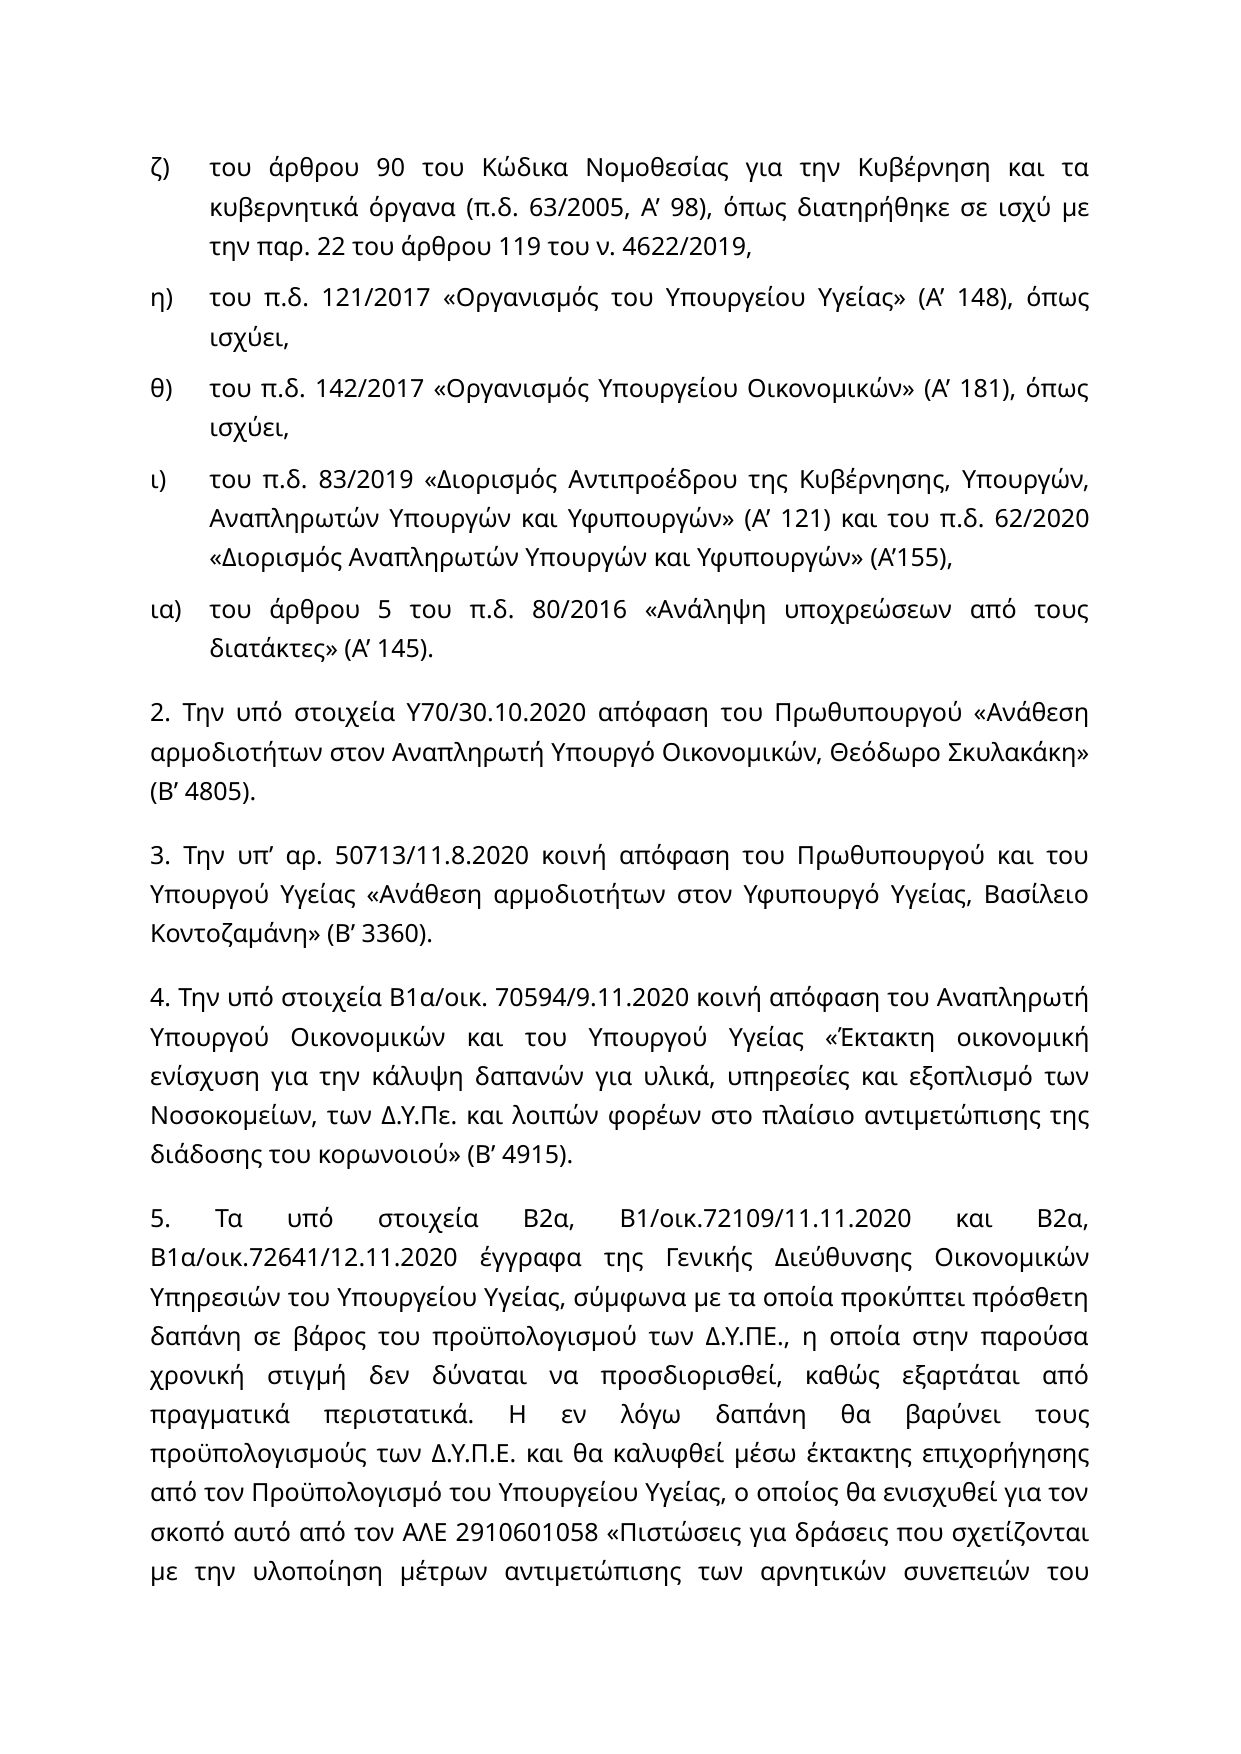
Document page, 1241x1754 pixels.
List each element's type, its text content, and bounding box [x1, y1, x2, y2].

list η) του π.δ. 121/2017 «Οργανισμός του Υπουργείου Υγείας» (Α’ 148), όπως ισχύει, [150, 280, 1090, 353]
text 2. Την υπό στοιχεία Υ70/30.10.2020 απόφαση του Πρωθυπουργού «Ανάθεση αρμοδιοτήτων στον Αναπληρωτή Υπουργό Οικονομικών, Θεόδωρο Σκυλακάκη» (Β’ 4805). [150, 695, 1090, 807]
list ια) του άρθρου 5 του π.δ. 80/2016 «Ανάληψη υποχρεώσεων από τους διατάκτες» (Α’ 145). [150, 592, 1090, 665]
list ι) του π.δ. 83/2019 «Διορισμός Αντιπροέδρου της Κυβέρνησης, Υπουργών, Αναπληρωτών Υπουργών και Υφυπουργών» (Α’ 121) και του π.δ. 62/2020 «Διορισμός Αναπληρωτών Υπουργών και Υφυπουργών» (Α’155), [150, 462, 1090, 574]
text 3. Την υπ’ αρ. 50713/11.8.2020 κοινή απόφαση του Πρωθυπουργού και του Υπουργού Υγείας «Ανάθεση αρμοδιοτήτων στον Υφυπουργό Υγείας, Βασίλειο Κοντοζαμάνη» (Β’ 3360). [150, 837, 1090, 950]
list θ) του π.δ. 142/2017 «Οργανισμός Υπουργείου Οικονομικών» (Α’ 181), όπως ισχύει, [150, 371, 1090, 444]
text 4. Την υπό στοιχεία Β1α/οικ. 70594/9.11.2020 κοινή απόφαση του Αναπληρωτή Υπουργού Οικονομικών και του Υπουργού Υγείας «Έκτακτη οικονομική ενίσχυση για την κάλυψη δαπανών για υλικά, υπηρεσίες και εξοπλισμό των Νοσοκομείων, των Δ.Υ.Πε. και λοιπών φορέων στο πλαίσιο αντιμετώπισης της διάδοσης του κορωνοιού» (Β’ 4915). [150, 980, 1090, 1171]
text 5. Τα υπό στοιχεία Β2α, Β1/οικ.72109/11.11.2020 και Β2α, Β1α/οικ.72641/12.11.2020 έγγραφα της Γενικής Διεύθυνσης Οικονομικών Υπηρεσιών του Υπουργείου Υγείας, σύμφωνα με τα οποία προκύπτει πρόσθετη δαπάνη σε βάρος του προϋπολογισμού των Δ.Υ.ΠΕ., η οποία στην παρούσα χρονική στιγμή δεν δύναται να προσδιορισθεί, καθώς εξαρτάται από πραγματικά περιστατικά. Η εν λόγω δαπάνη θα βαρύνει τους προϋπολογισμούς των Δ.Υ.Π.Ε. και θα καλυφθεί μέσω έκτακτης επιχορήγησης από τον Προϋπολογισμό του Υπουργείου Υγείας, ο οποίος θα ενισχυθεί για τον σκοπό αυτό από τον ΑΛΕ 2910601058 «Πιστώσεις για δράσεις που σχετίζονται με την υλοποίηση μέτρων αντιμετώπισης των αρνητικών συνεπειών του [150, 1201, 1090, 1587]
list ζ) του άρθρου 90 του Κώδικα Νομοθεσίας για την Κυβέρνηση και τα κυβερνητικά όργανα (π.δ. 63/2005, Α’ 98), όπως διατηρήθηκε σε ισχύ με την παρ. 22 του άρθρου 119 του ν. 4622/2019, [150, 150, 1090, 262]
